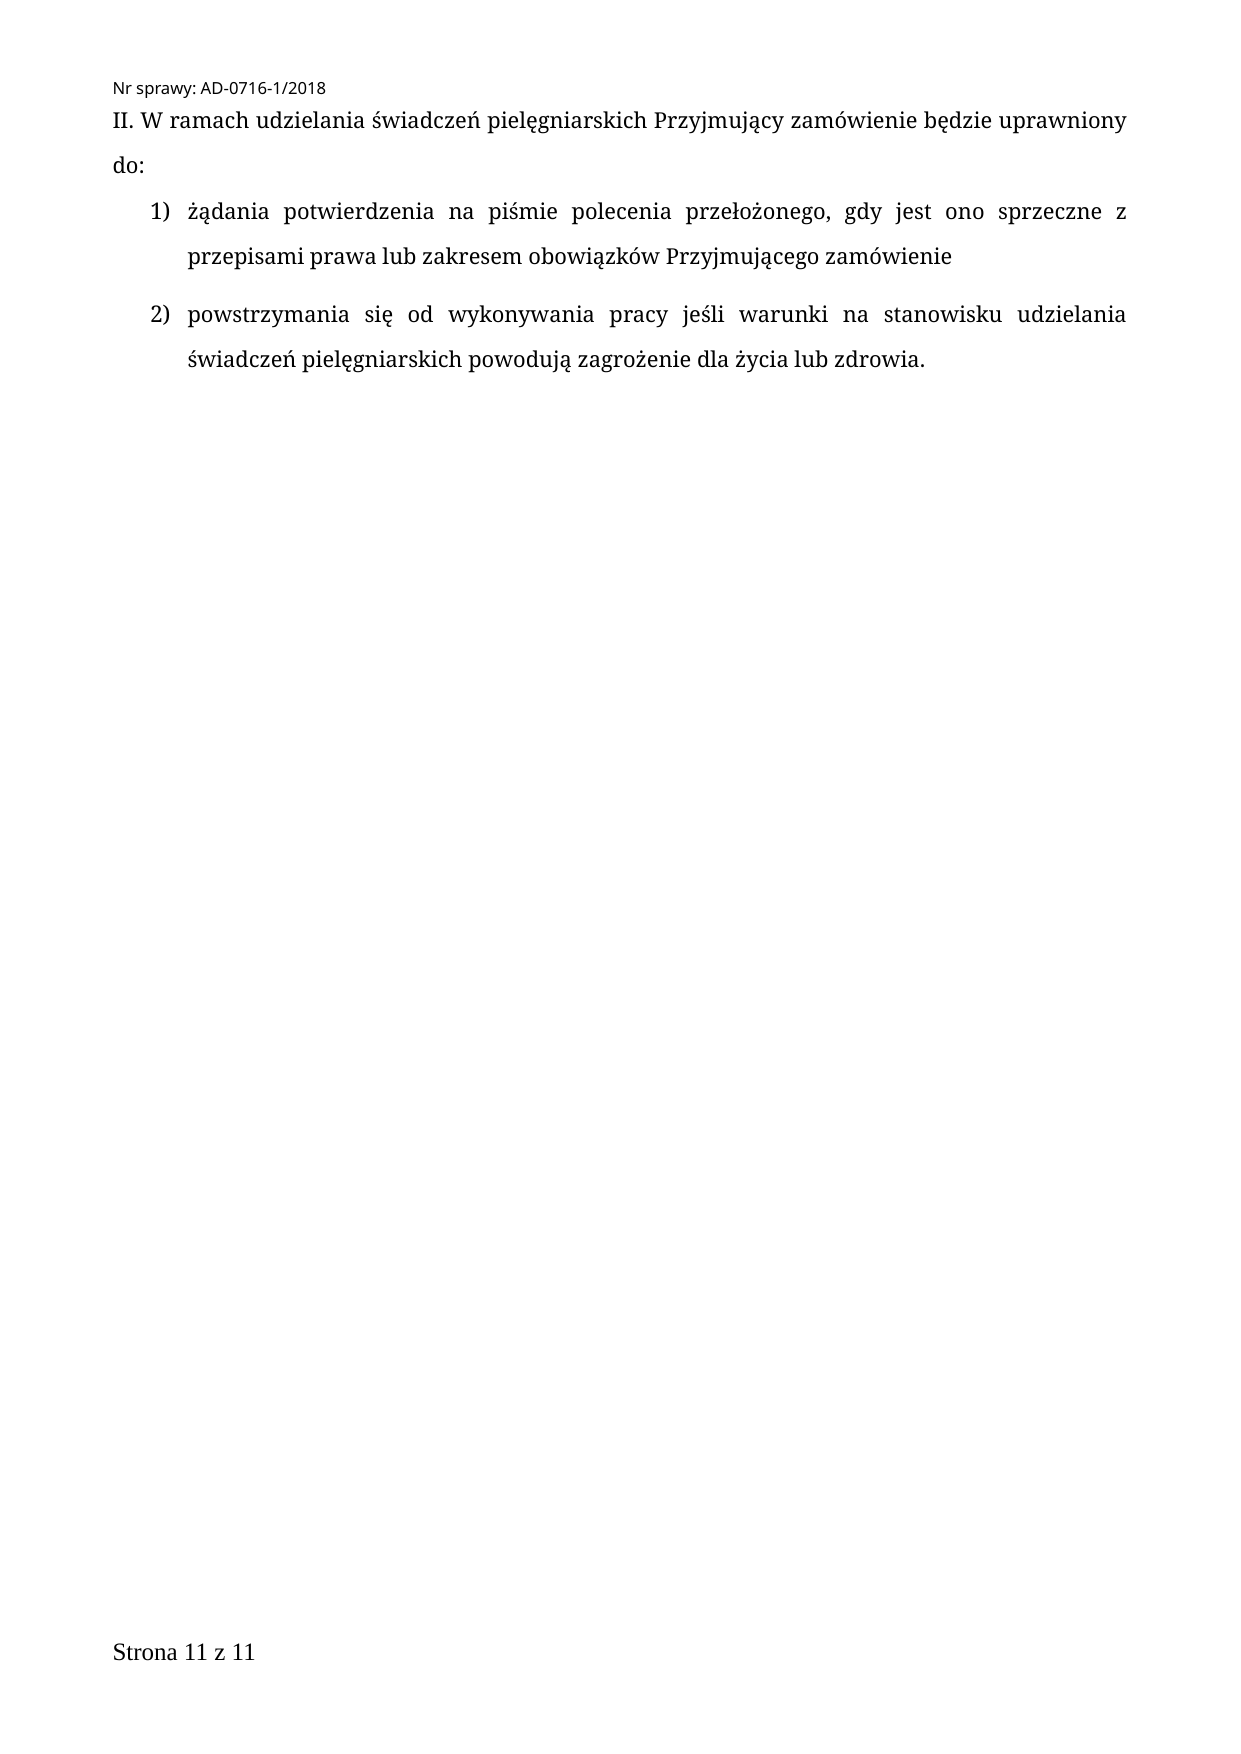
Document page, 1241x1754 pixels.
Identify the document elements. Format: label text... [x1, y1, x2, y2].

list żądania potwierdzenia na piśmie polecenia przełożonego, gdy jest ono sprzeczne z przepisami prawa lub zakresem obowiązków Przyjmującego zamówienie [150, 195, 1128, 271]
list powstrzymania się od wykonywania pracy jeśli warunki na stanowisku udzielania świadczeń pielęgniarskich powodują zagrożenie dla życia lub zdrowia. [150, 298, 1128, 374]
text II. W ramach udzielania świadczeń pielęgniarskich Przyjmujący zamówienie będzie uprawniony do: [112, 106, 1128, 180]
